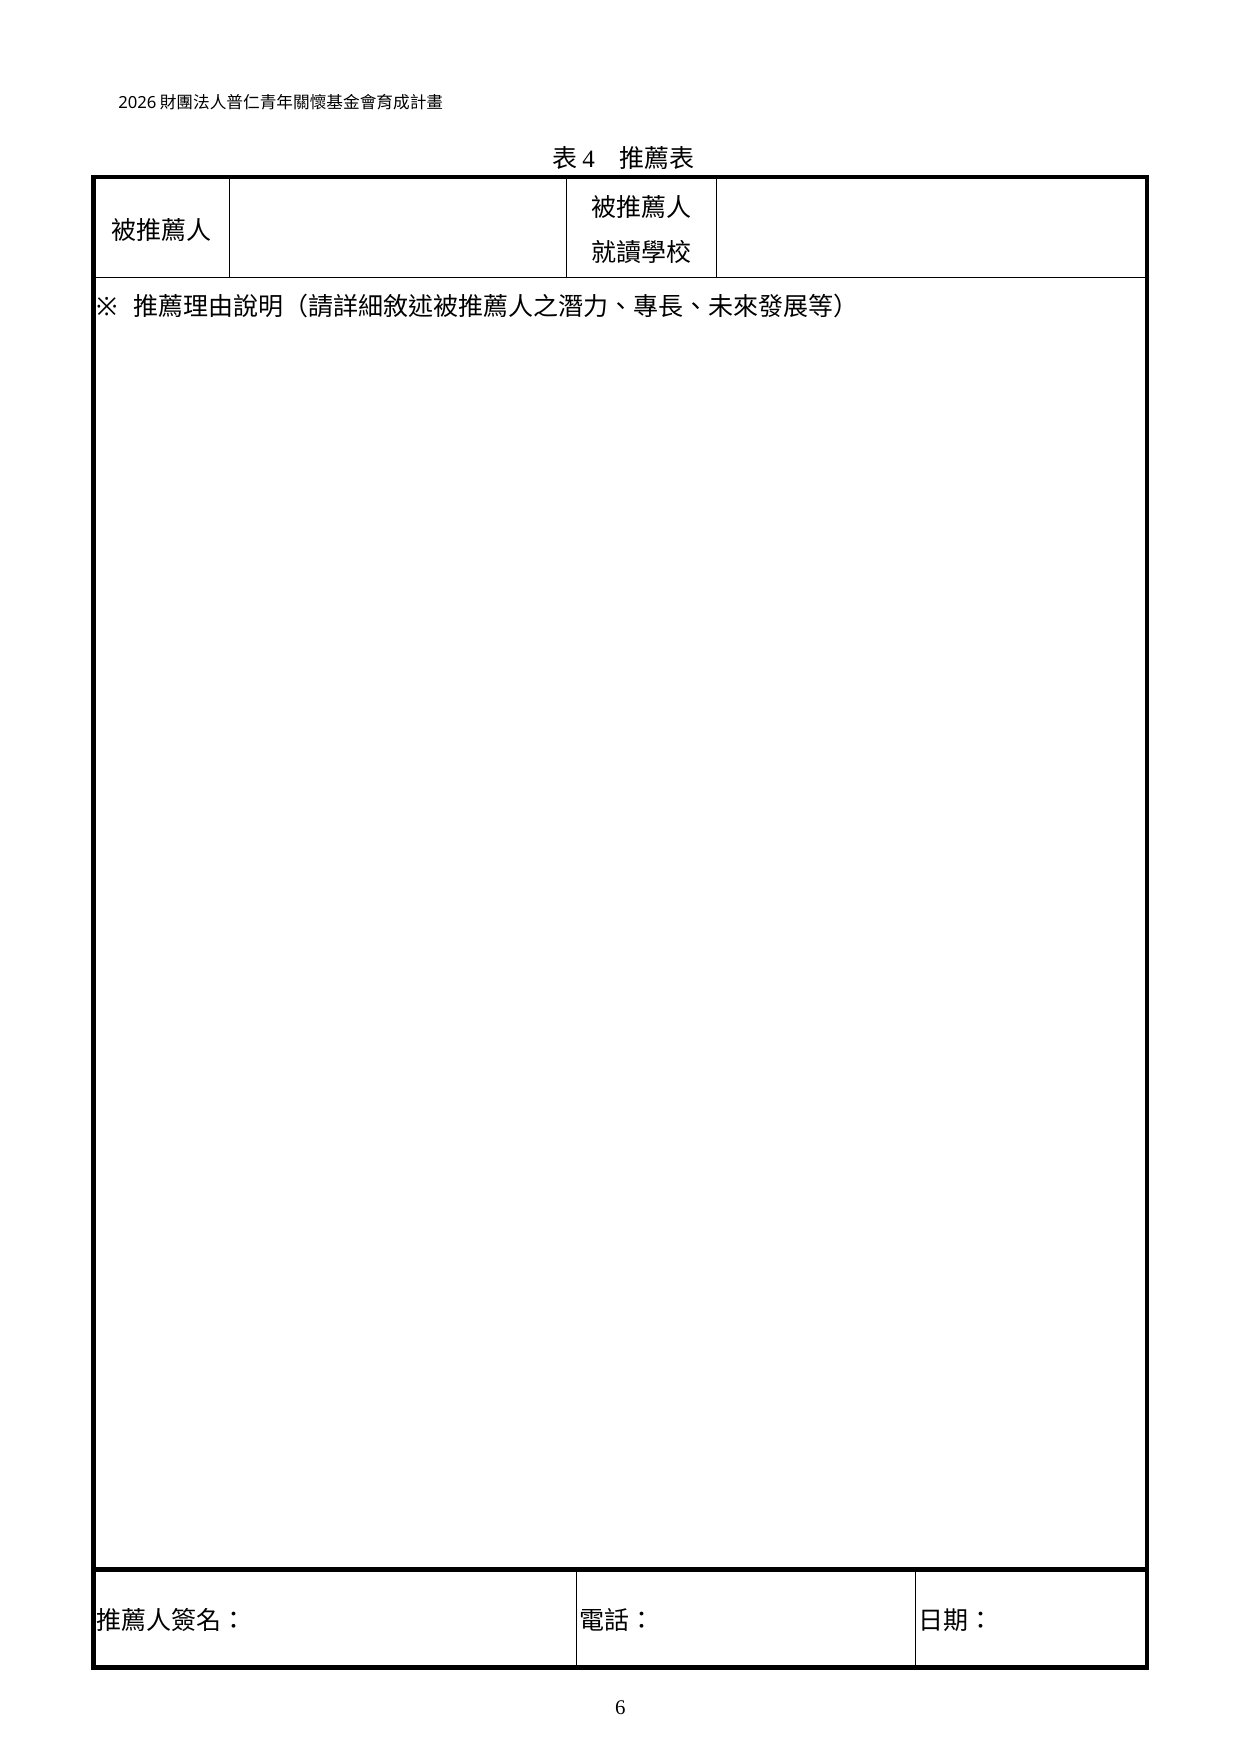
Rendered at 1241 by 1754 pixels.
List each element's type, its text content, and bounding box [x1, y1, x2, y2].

table_cell 日期： [916, 1572, 1145, 1665]
table_cell 推薦理由說明（請詳細敘述被推薦人之潛力、專長、未來發展等） [96, 278, 1145, 1567]
table_header 被推薦人 [96, 179, 229, 277]
table_cell 電話： [577, 1572, 915, 1665]
table_header 被推薦人 就讀學校 [567, 179, 716, 277]
table_header [230, 179, 566, 277]
text 表4 推薦表 [118, 119, 1122, 174]
table_header [717, 179, 1145, 277]
table_cell 推薦人簽名： [96, 1572, 576, 1665]
